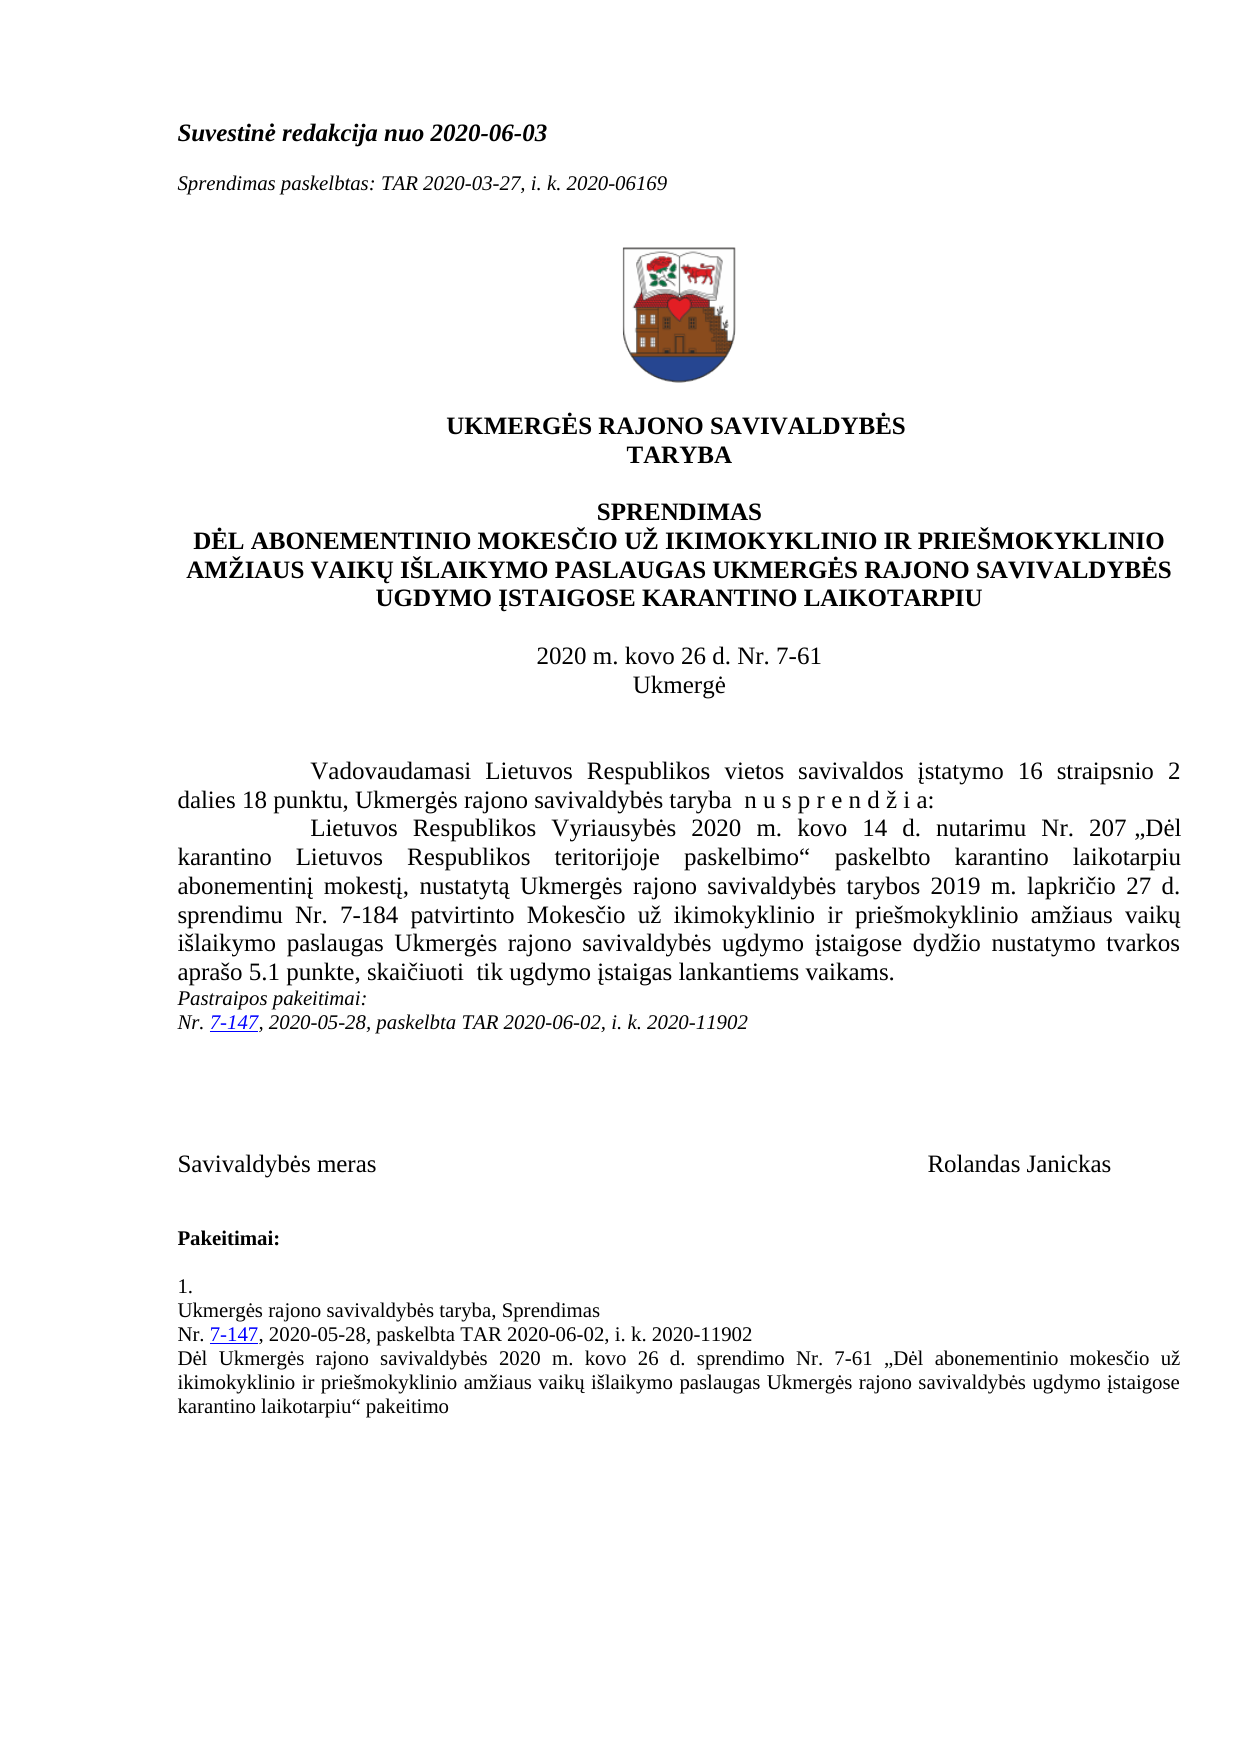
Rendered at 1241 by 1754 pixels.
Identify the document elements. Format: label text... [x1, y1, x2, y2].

text 2020 m. kovo 26 d. Nr. 7-61 [177, 641, 1181, 670]
text Suvestinė redakcija nuo 2020-06-03 [177, 118, 1181, 147]
text UKMERGĖS RAJONO SAVIVALDYBĖS [177, 411, 1181, 440]
text Savivaldybės meras Rolandas Janickas [177, 1149, 1181, 1178]
text SPRENDIMAS [177, 497, 1181, 526]
text Dėl Ukmergės rajono savivaldybės 2020 m. kovo 26 d. sprendimo Nr. 7-61 „Dėl abonementinio mokesčio už ikimokyklinio ir priešmokyklinio amžiaus vaikų išlaikymo paslaugas Ukmergės rajono savivaldybės ugdymo įstaigose karantino laikotarpiu“ pakeitimo [177, 1346, 1181, 1418]
text Vadovaudamasi Lietuvos Respublikos vietos savivaldos įstatymo 16 straipsnio 2 dalies 18 punktu, Ukmergės rajono savivaldybės taryba n u s p r e n d ž i a: [177, 756, 1181, 813]
text 1. [177, 1274, 1181, 1298]
text Ukmergė [177, 670, 1181, 698]
text Nr. 7-147, 2020-05-28, paskelbta TAR 2020-06-02, i. k. 2020-11902 [177, 1010, 1181, 1034]
text Ukmergės rajono savivaldybės taryba, Sprendimas [177, 1298, 1181, 1322]
text TARYBA [177, 440, 1181, 468]
text Pastraipos pakeitimai: [177, 986, 1181, 1010]
text Lietuvos Respublikos Vyriausybės 2020 m. kovo 14 d. nutarimu Nr. 207 „Dėl karantino Lietuvos Respublikos teritorijoje paskelbimo“ paskelbto karantino laikotarpiu abonementinį mokestį, nustatytą Ukmergės rajono savivaldybės tarybos 2019 m. lapkričio 27 d. sprendimu Nr. 7-184 patvirtinto Mokesčio už ikimokyklinio ir priešmokyklinio amžiaus vaikų išlaikymo paslaugas Ukmergės rajono savivaldybės ugdymo įstaigose dydžio nustatymo tvarkos aprašo 5.1 punkte, skaičiuoti tik ugdymo įstaigas lankantiems vaikams. [177, 813, 1181, 986]
text Pakeitimai: [177, 1226, 1181, 1250]
text Sprendimas paskelbtas: TAR 2020-03-27, i. k. 2020-06169 [177, 171, 1181, 195]
text DĖL ABONEMENTINIO Mokesčio už ikimokyklinio ir priešmokyklinio amžiaus vaikų išlaikymo paslaugas Ukmergės rajono savivaldybės ugdymo įstaigose karantino laikotarpiu [177, 526, 1181, 612]
text Nr. 7-147, 2020-05-28, paskelbta TAR 2020-06-02, i. k. 2020-11902 [177, 1322, 1181, 1346]
